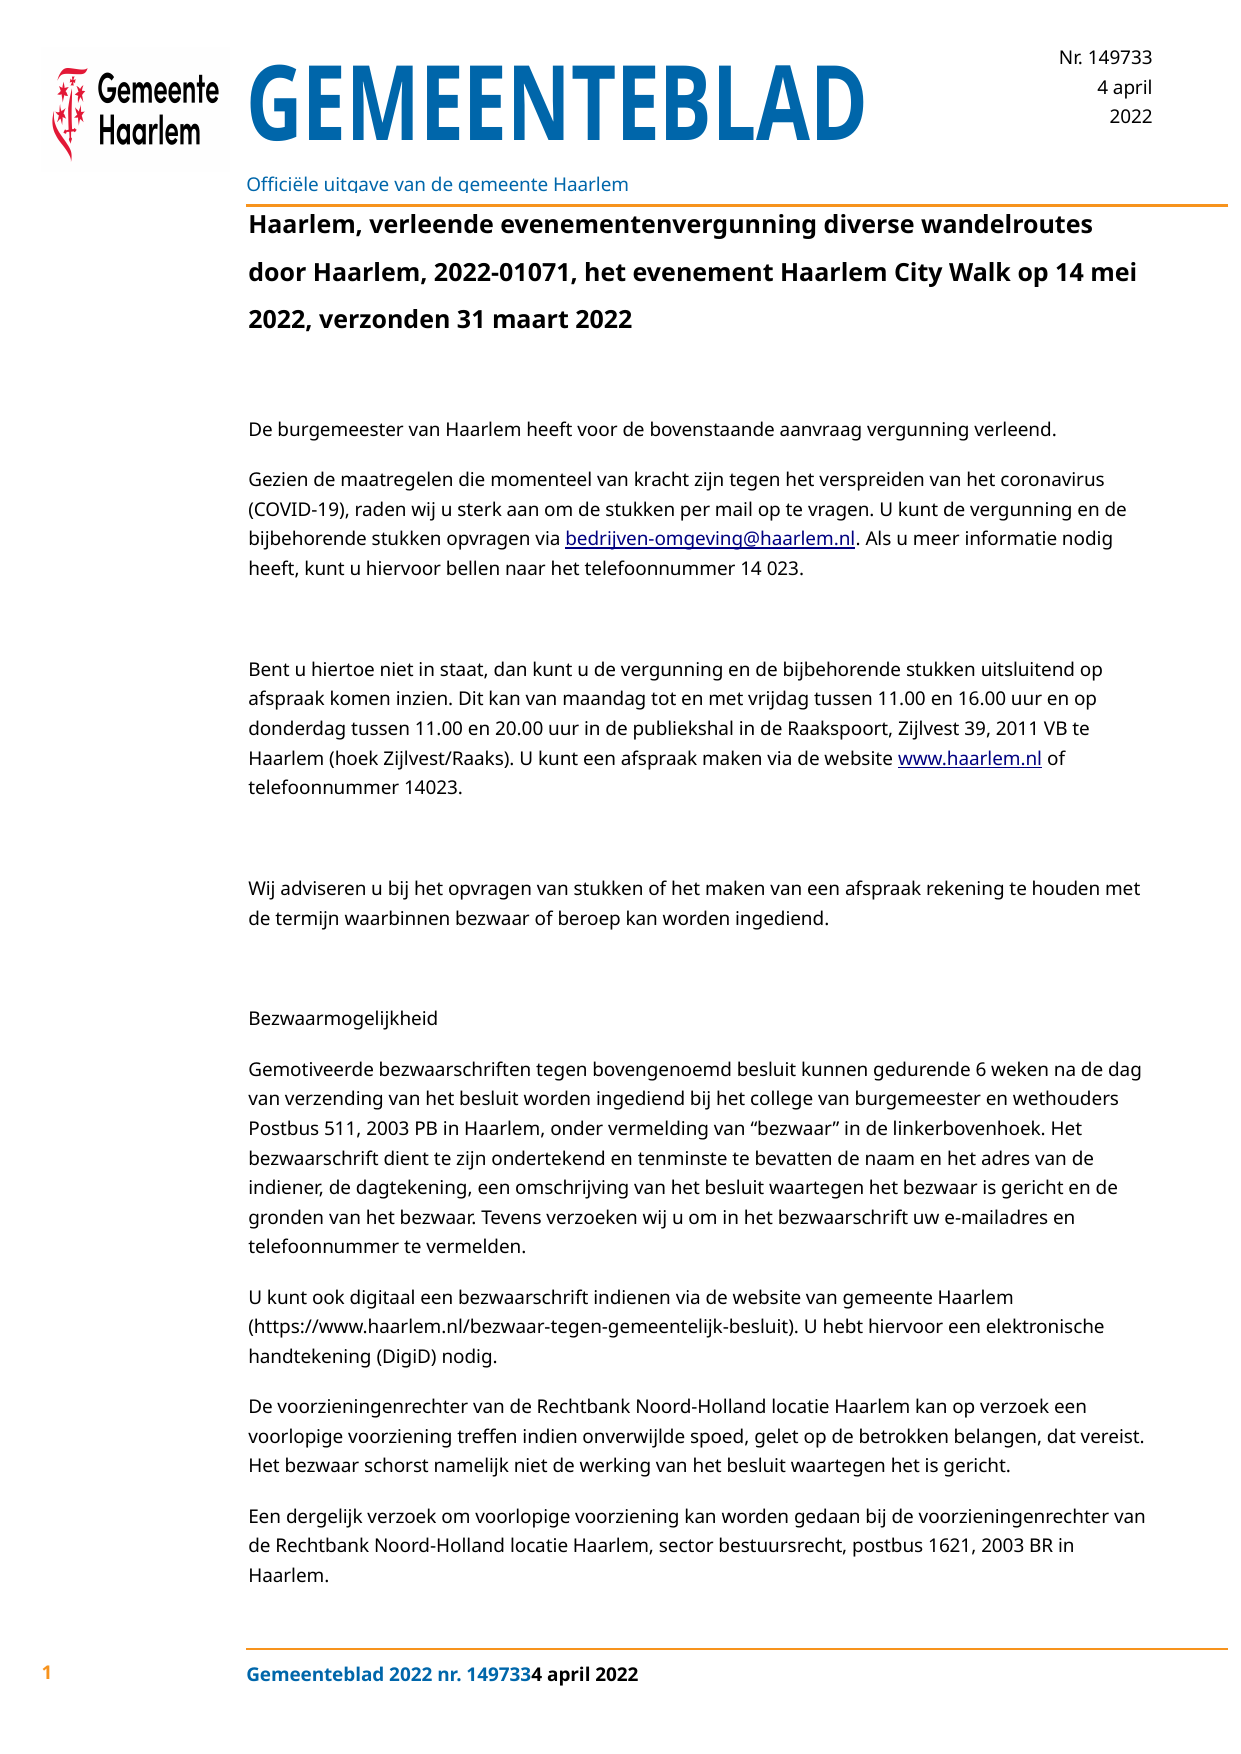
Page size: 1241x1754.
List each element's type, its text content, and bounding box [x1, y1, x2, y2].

text Haarlem, verleende evenementenvergunning diverse wandelroutes door Haarlem, 2022-01071, het evenement Haarlem City Walk op 14 mei 2022, verzonden 31 maart 2022 [248, 207, 1152, 336]
text Gemotiveerde bezwaarschriften tegen bovengenoemd besluit kunnen gedurende 6 weken na de dag van verzending van het besluit worden ingediend bij het college van burgemeester en wethouders Postbus 511, 2003 PB in Haarlem, onder vermelding van “bezwaar” in de linkerbovenhoek. Het bezwaarschrift dient te zijn ondertekend en tenminste te bevatten de naam en het adres van de indiener, de dagtekening, een omschrijving van het besluit waartegen het bezwaar is gericht en de gronden van het bezwaar. Tevens verzoeken wij u om in het bezwaarschrift uw e-mailadres en telefoonnummer te vermelden. [248, 1056, 1152, 1259]
text Wij adviseren u bij het opvragen van stukken of het maken van een afspraak rekening te houden met de termijn waarbinnen bezwaar of beroep kan worden ingediend. [248, 875, 1152, 930]
text De voorzieningenrechter van de Rechtbank Noord-Holland locatie Haarlem kan op verzoek een voorlopige voorziening treffen indien onverwijlde spoed, gelet op de betrokken belangen, dat vereist. Het bezwaar schorst namelijk niet de werking van het besluit waartegen het is gericht. [248, 1393, 1152, 1478]
text Bezwaarmogelijkheid [248, 1006, 1152, 1031]
picture [41, 47, 231, 172]
text Gezien de maatregelen die momenteel van kracht zijn tegen het verspreiden van het coronavirus (COVID-19), raden wij u sterk aan om de stukken per mail op te vragen. U kunt de vergunning en de bijbehorende stukken opvragen via bedrijven-omgeving@haarlem.nl. Als u meer informatie nodig heeft, kunt u hiervoor bellen naar het telefoonnummer 14 023. [248, 466, 1152, 581]
text Een dergelijk verzoek om voorlopige voorziening kan worden gedaan bij de voorzieningenrechter van de Rechtbank Noord-Holland locatie Haarlem, sector bestuursrecht, postbus 1621, 2003 BR in Haarlem. [248, 1503, 1152, 1588]
text De burgemeester van Haarlem heeft voor de bovenstaande aanvraag vergunning verleend. [248, 416, 1152, 442]
text Bent u hiertoe niet in staat, dan kunt u de vergunning en de bijbehorende stukken uitsluitend op afspraak komen inzien. Dit kan van maandag tot en met vrijdag tussen 11.00 en 16.00 uur en op donderdag tussen 11.00 en 20.00 uur in de publiekshal in de Raakspoort, Zijlvest 39, 2011 VB te Haarlem (hoek Zijlvest/Raaks). U kunt een afspraak maken via de website www.haarlem.nl of telefoonnummer 14023. [248, 656, 1152, 800]
text U kunt ook digitaal een bezwaarschrift indienen via de website van gemeente Haarlem (https://www.haarlem.nl/bezwaar-tegen-gemeentelijk-besluit). U hebt hiervoor een elektronische handtekening (DigiD) nodig. [248, 1284, 1152, 1369]
